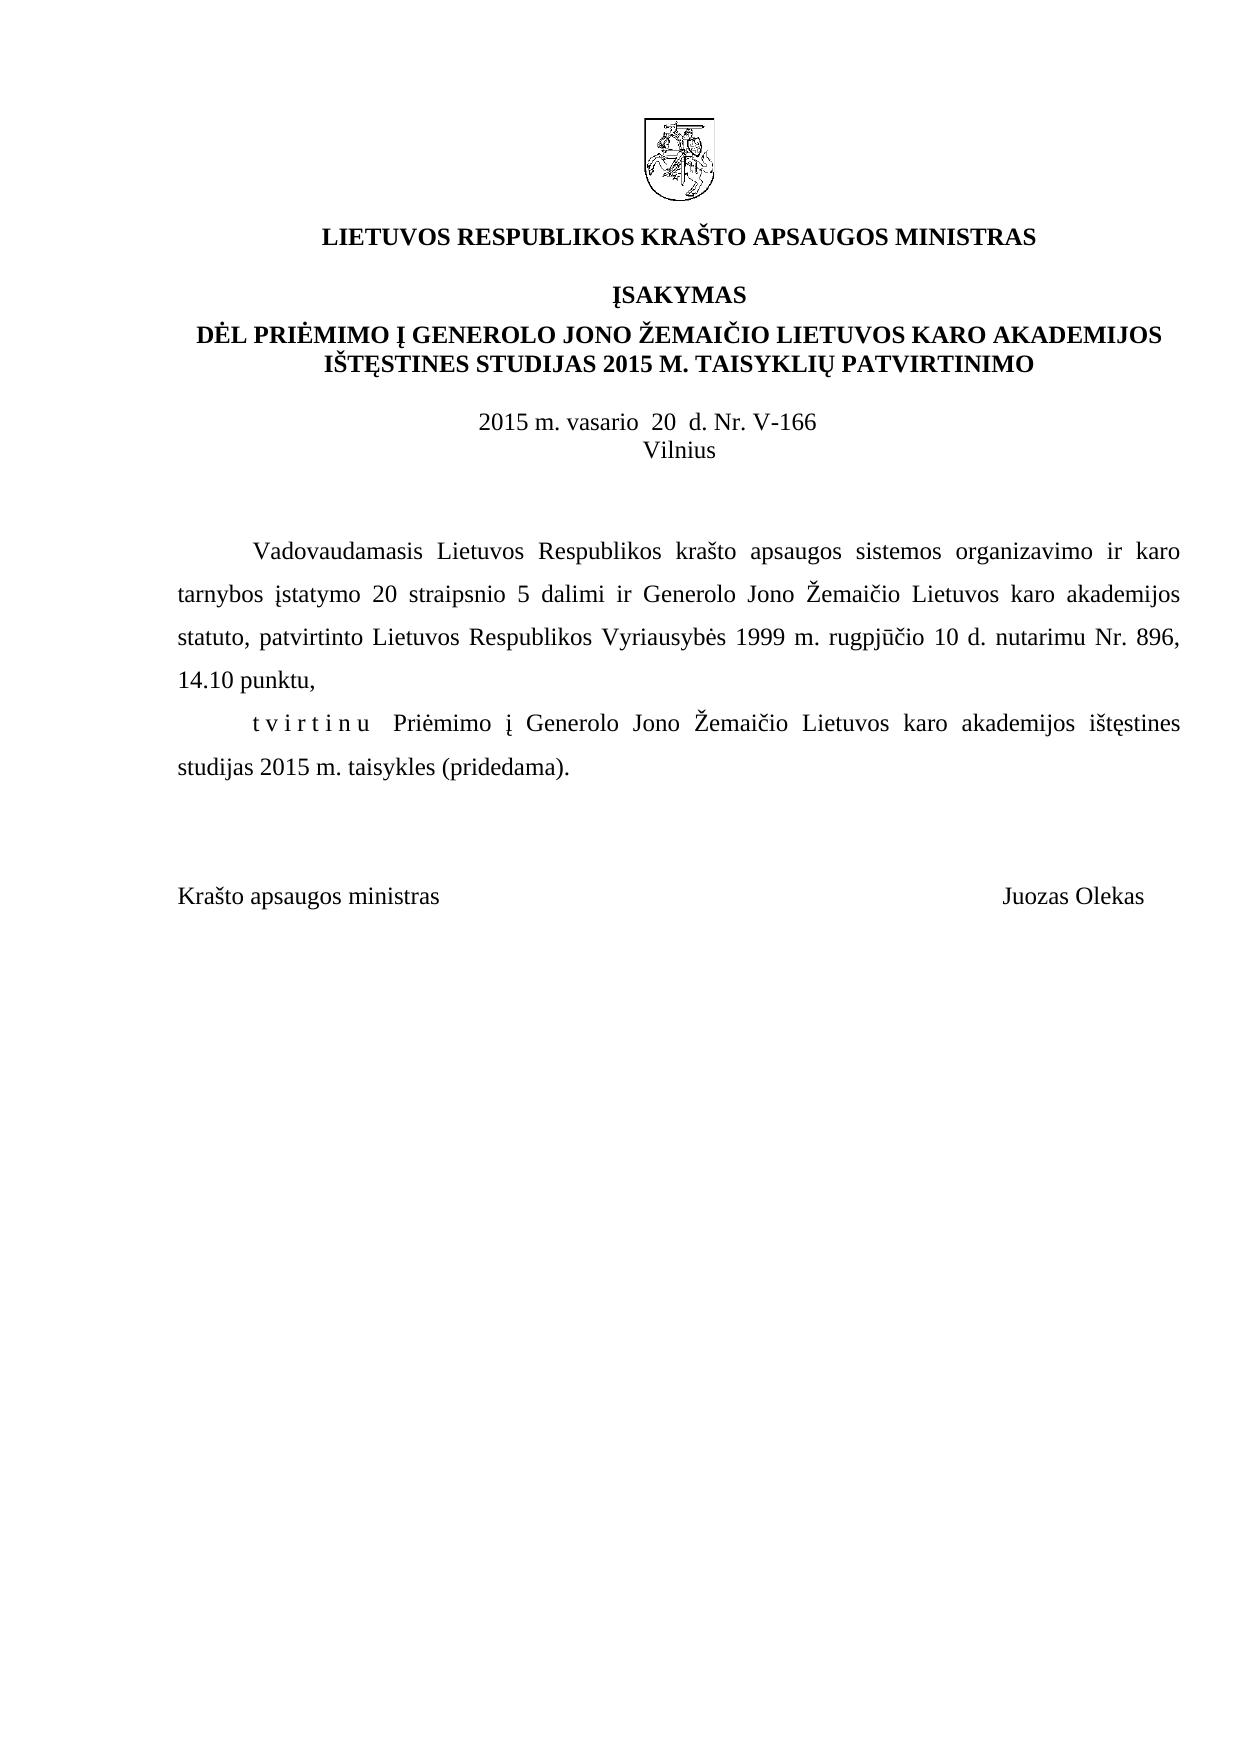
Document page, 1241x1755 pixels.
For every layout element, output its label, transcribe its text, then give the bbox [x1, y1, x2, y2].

text tvirtinu Priėmimo į Generolo Jono Žemaičio Lietuvos karo akademijos ištęstines studijas 2015 m. taisykles (pridedama). [177, 708, 1181, 780]
text ištęstines studijas 2015 m. taisyklių PAtvirtinimo [177, 349, 1181, 378]
text ĮSAKYMAS [177, 280, 1181, 308]
text dėl Priėmimo į Generolo Jono Žemaičio Lietuvos karo akademijos [177, 320, 1181, 349]
text 2015 m. vasario 20 d. Nr. V-166V-362 [177, 407, 1181, 435]
text Vadovaudamasis Lietuvos Respublikos krašto apsaugos sistemos organizavimo ir karo tarnybos įstatymo 20 straipsnio 5 dalimi ir Generolo Jono Žemaičio Lietuvos karo akademijos statuto, patvirtinto Lietuvos Respublikos Vyriausybės 1999 m. rugpjūčio 10 d. nutarimu Nr. 896, 14.10 punktu, [177, 536, 1181, 694]
text Vilnius [177, 435, 1181, 464]
text Krašto apsaugos ministras Juozas Olekas [177, 881, 1181, 910]
text lietuvos respublikos krašto apsaugos ministras [177, 222, 1181, 251]
